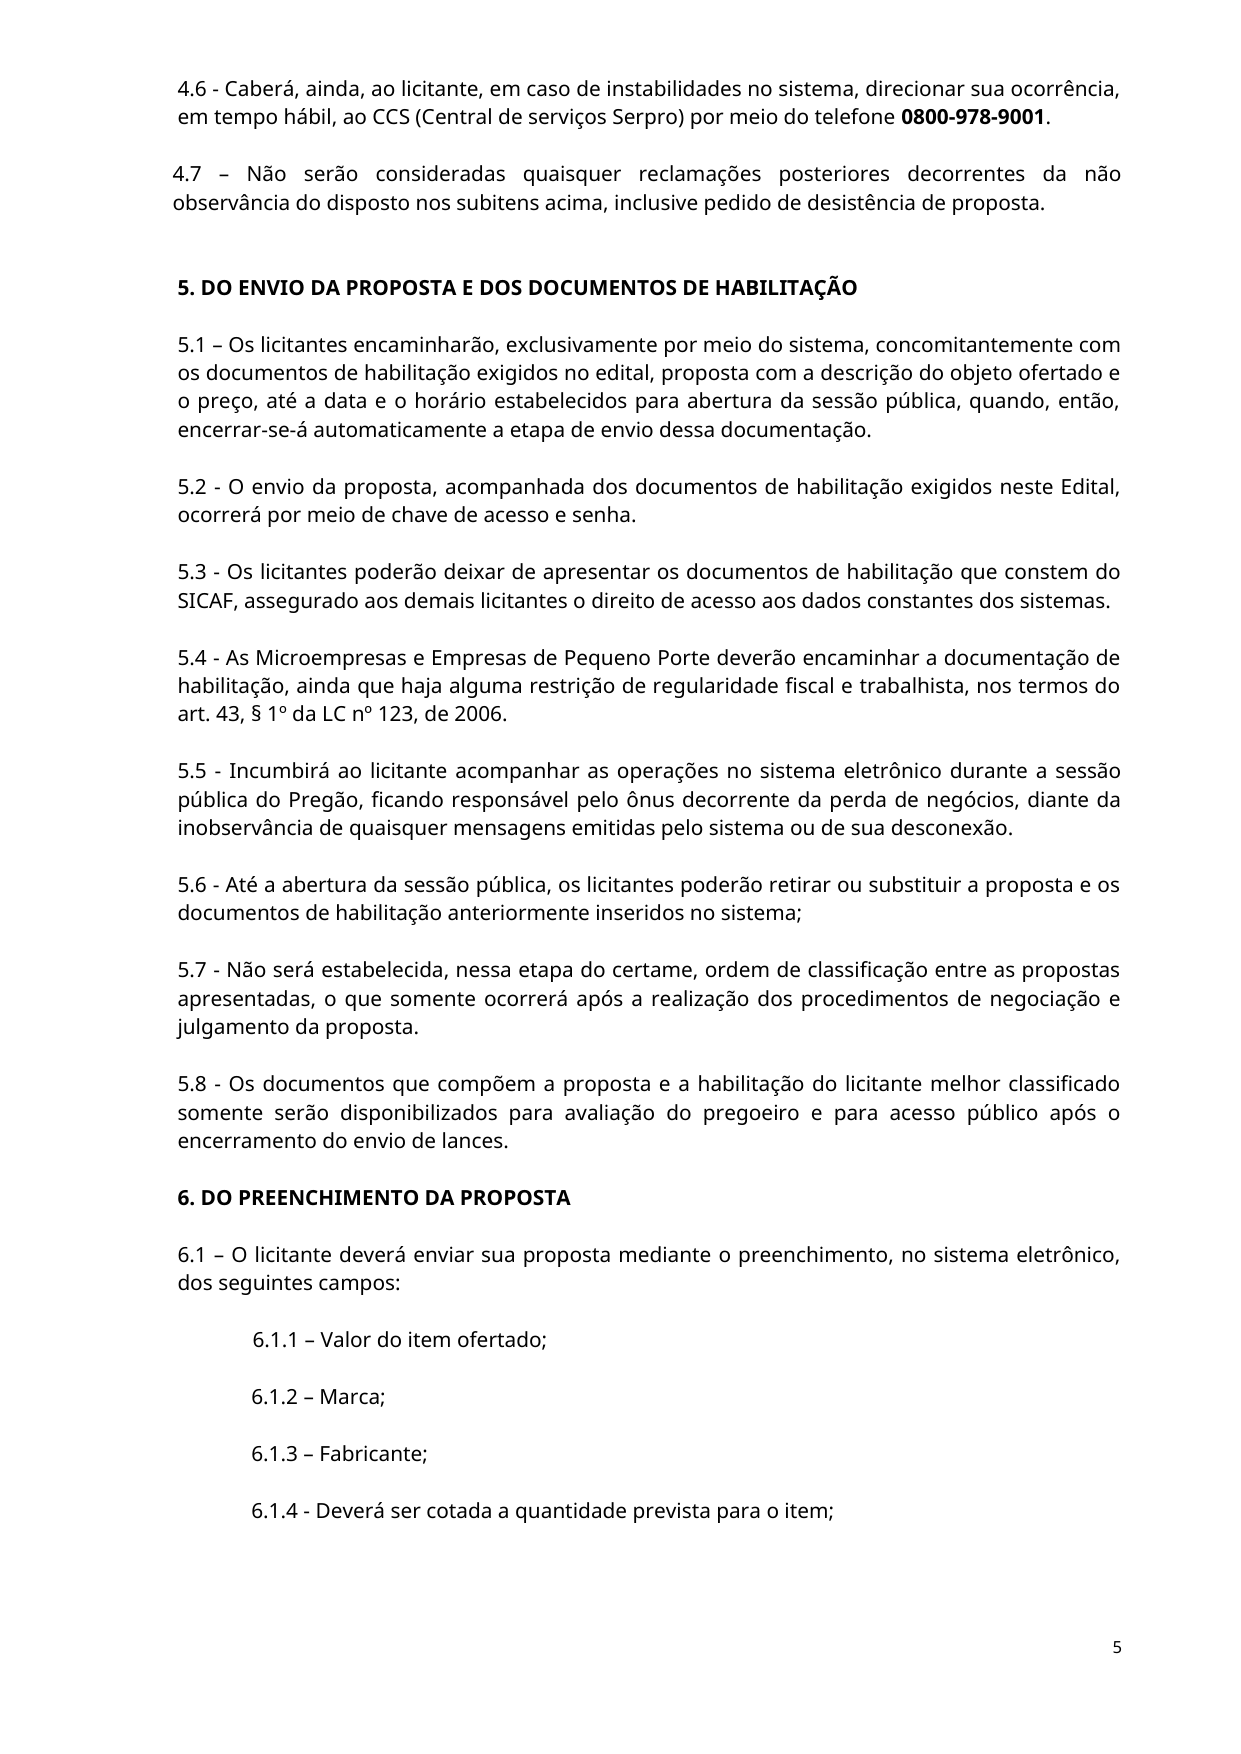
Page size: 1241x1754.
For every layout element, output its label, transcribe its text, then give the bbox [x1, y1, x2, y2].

text 6.1.4 - Deverá ser cotada a quantidade prevista para o item; [251, 1496, 1122, 1524]
text 5.4 - As Microempresas e Empresas de Pequeno Porte deverão encaminhar a documentação de habilitação, ainda que haja alguma restrição de regularidade fiscal e trabalhista, nos termos do art. 43, § 1º da LC nº 123, de 2006. [177, 643, 1122, 728]
text 5.1 – Os licitantes encaminharão, exclusivamente por meio do sistema, concomitantemente com os documentos de habilitação exigidos no edital, proposta com a descrição do objeto ofertado e o preço, até a data e o horário estabelecidos para abertura da sessão pública, quando, então, encerrar-se-á automaticamente a etapa de envio dessa documentação. [177, 330, 1122, 443]
text 5.6 - Até a abertura da sessão pública, os licitantes poderão retirar ou substituir a proposta e os documentos de habilitação anteriormente inseridos no sistema; [177, 870, 1122, 927]
text 6.1.3 – Fabricante; [251, 1439, 1122, 1467]
text 4.7 – Não serão consideradas quaisquer reclamações posteriores decorrentes da não observância do disposto nos subitens acima, inclusive pedido de desistência de proposta. [172, 159, 1122, 216]
text 5.7 - Não será estabelecida, nessa etapa do certame, ordem de classificação entre as propostas apresentadas, o que somente ocorrerá após a realização dos procedimentos de negociação e julgamento da proposta. [177, 955, 1122, 1041]
text 6.1.1 – Valor do item ofertado; [252, 1325, 1122, 1353]
text 6.1.2 – Marca; [251, 1382, 1122, 1410]
text 4.6 - Caberá, ainda, ao licitante, em caso de instabilidades no sistema, direcionar sua ocorrência, em tempo hábil, ao CCS (Central de serviços Serpro) por meio do telefone 0800-978-9001. [177, 74, 1122, 131]
text 5. DO ENVIO DA PROPOSTA E DOS DOCUMENTOS DE HABILITAÇÃO [177, 273, 1122, 301]
text 5.8 - Os documentos que compõem a proposta e a habilitação do licitante melhor classificado somente serão disponibilizados para avaliação do pregoeiro e para acesso público após o encerramento do envio de lances. [177, 1069, 1122, 1154]
text 6. DO PREENCHIMENTO DA PROPOSTA [177, 1183, 1122, 1211]
text 6.1 – O licitante deverá enviar sua proposta mediante o preenchimento, no sistema eletrônico, dos seguintes campos: [177, 1240, 1122, 1297]
text 5.5 - Incumbirá ao licitante acompanhar as operações no sistema eletrônico durante a sessão pública do Pregão, ficando responsável pelo ônus decorrente da perda de negócios, diante da inobservância de quaisquer mensagens emitidas pelo sistema ou de sua desconexão. [177, 756, 1122, 842]
text 5.2 - O envio da proposta, acompanhada dos documentos de habilitação exigidos neste Edital, ocorrerá por meio de chave de acesso e senha. [177, 472, 1122, 529]
text 5.3 - Os licitantes poderão deixar de apresentar os documentos de habilitação que constem do SICAF, assegurado aos demais licitantes o direito de acesso aos dados constantes dos sistemas. [177, 557, 1122, 614]
